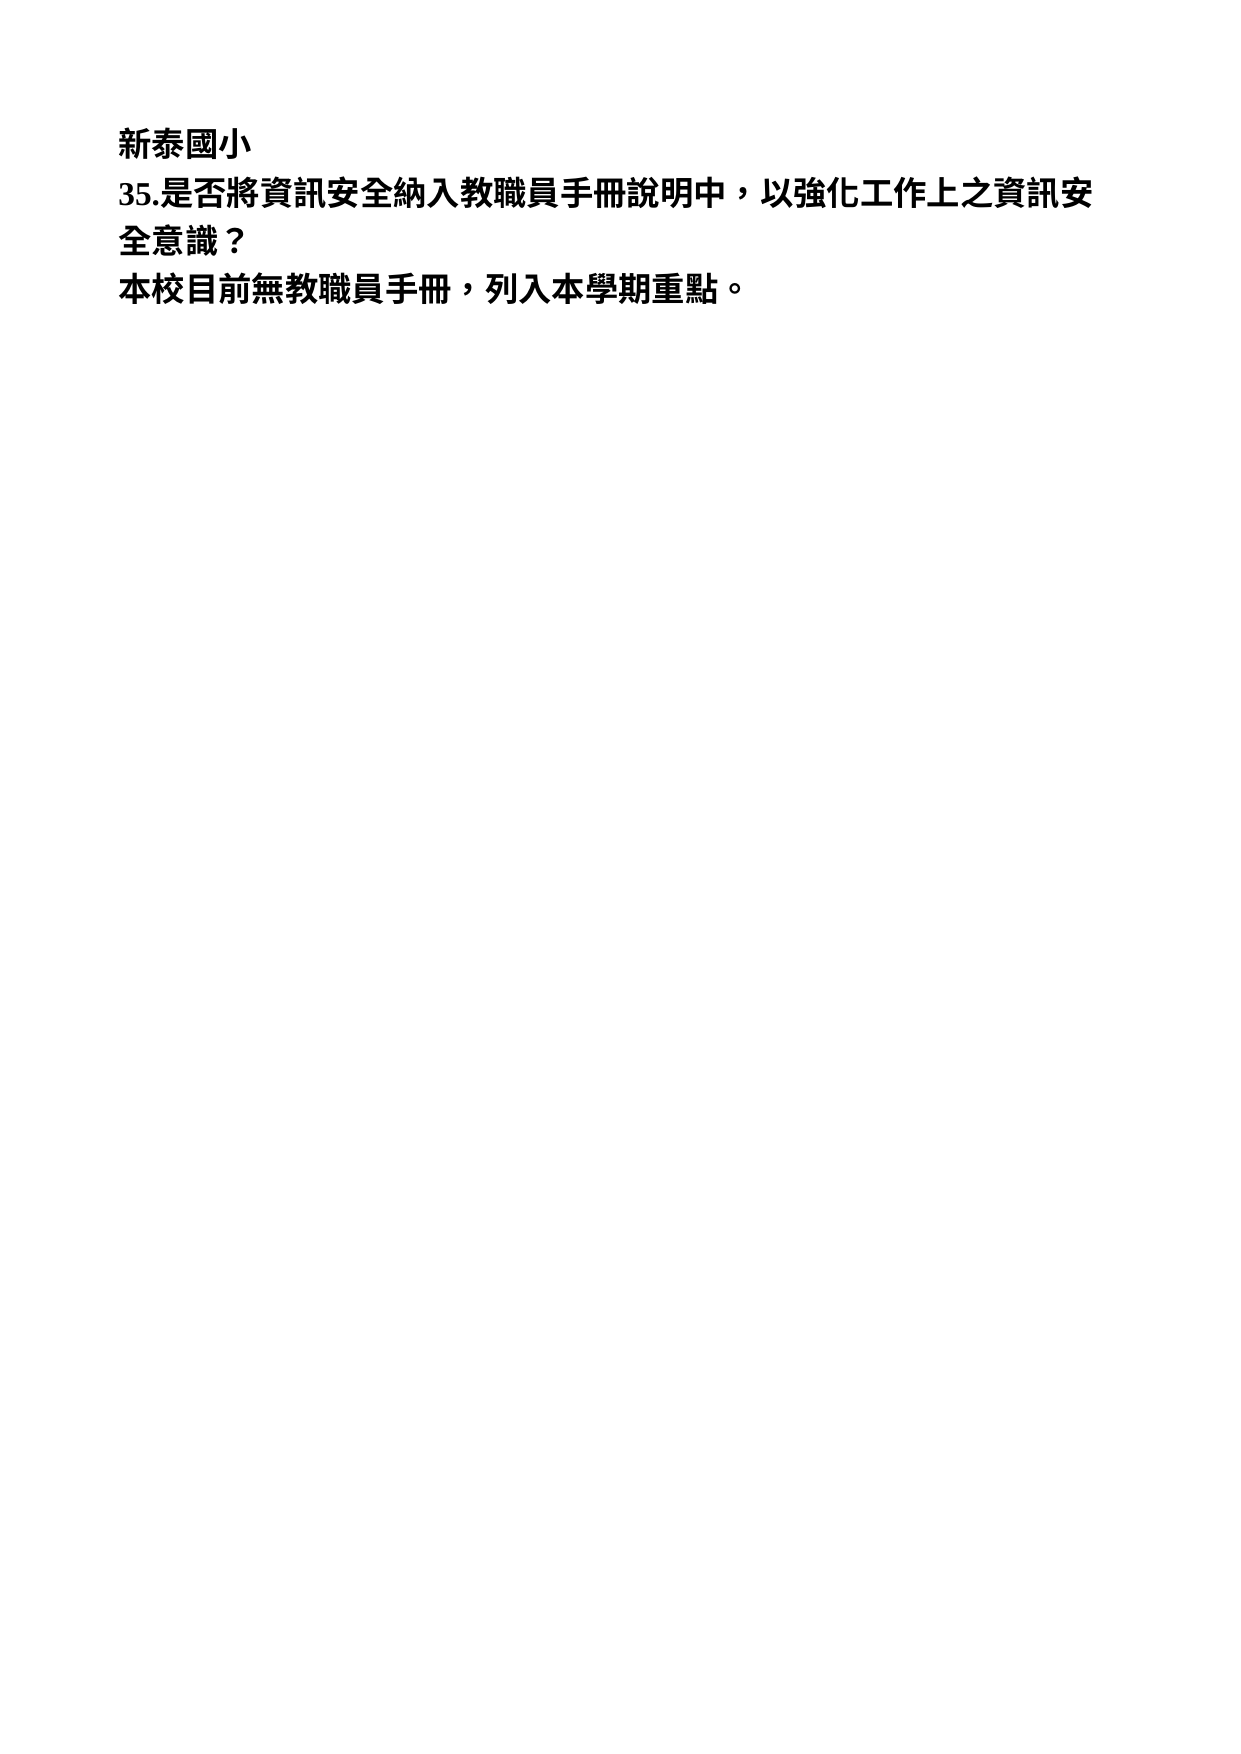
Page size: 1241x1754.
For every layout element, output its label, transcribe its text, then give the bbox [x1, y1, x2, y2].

text 本校目前無教職員手冊，列入本學期重點。 [118, 263, 1122, 311]
text 新泰國小 [118, 118, 1122, 166]
text 35.是否將資訊安全納入教職員手冊說明中，以強化工作上之資訊安全意識？ [118, 166, 1122, 263]
